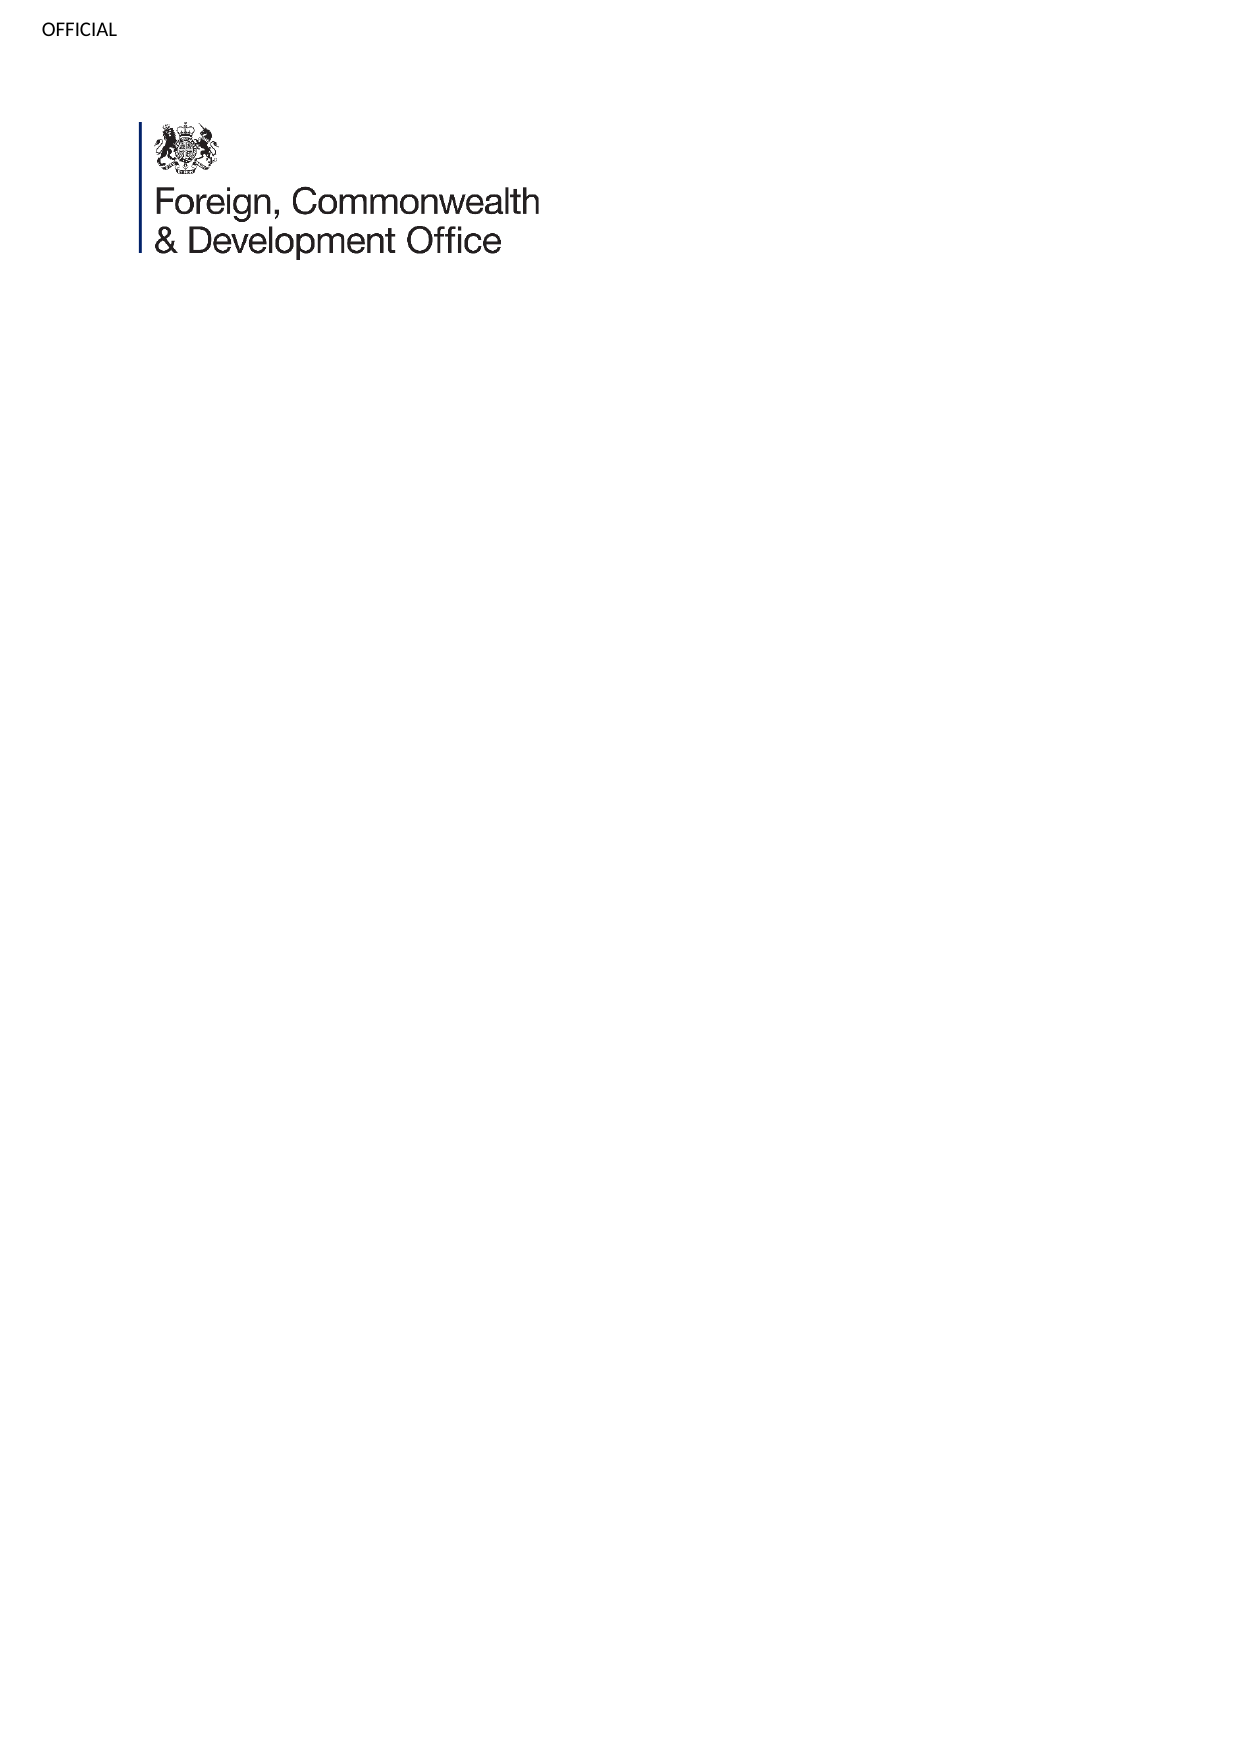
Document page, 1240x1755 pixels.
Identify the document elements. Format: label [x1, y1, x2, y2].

picture [138, 122, 541, 260]
